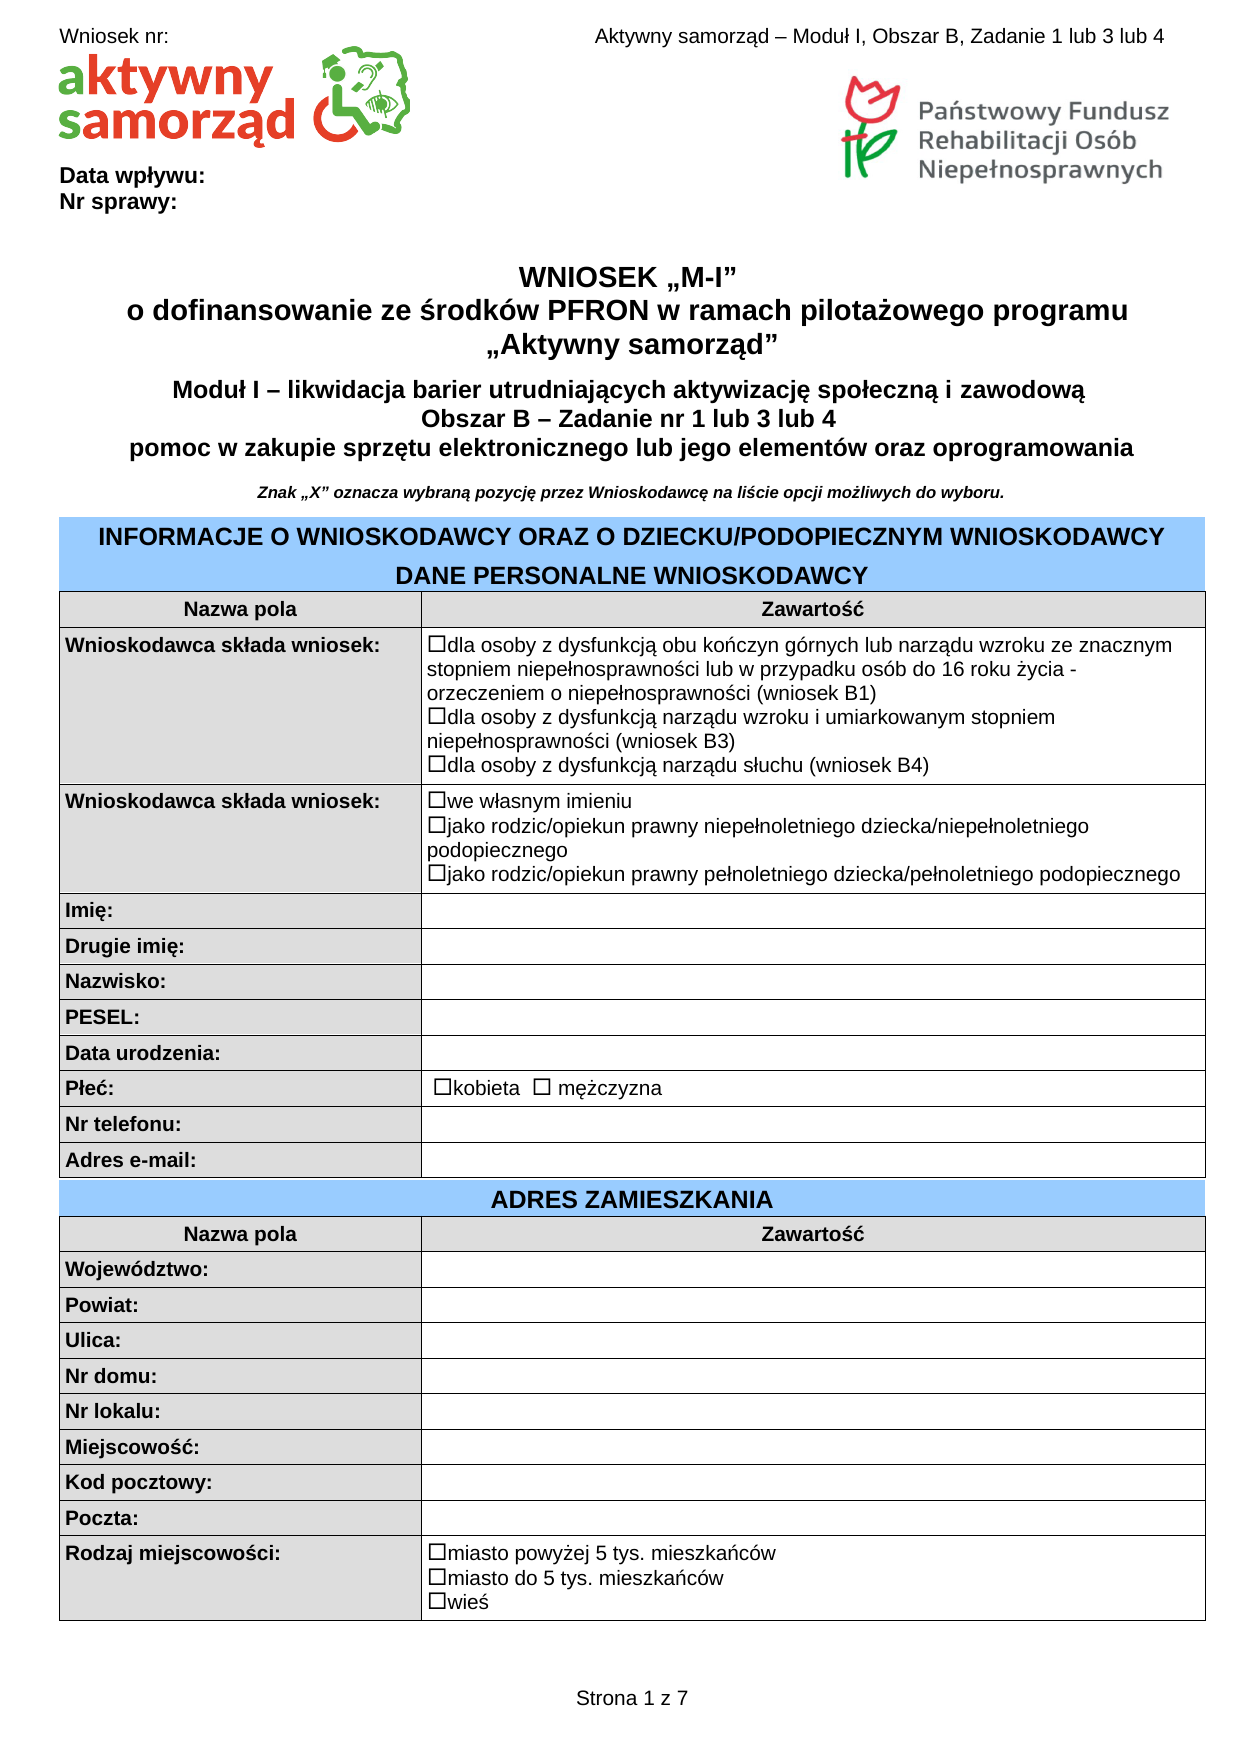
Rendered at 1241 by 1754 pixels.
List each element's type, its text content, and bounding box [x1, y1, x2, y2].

text Data wpływu: [59, 162, 828, 188]
table_cell [422, 1143, 1205, 1177]
table_header Nazwa pola [60, 592, 421, 627]
table_cell Imię: [60, 894, 421, 928]
table_cell [422, 1465, 1205, 1500]
table_header Nazwa pola [60, 1217, 421, 1251]
text Znak „X” oznacza wybraną pozycję przez Wnioskodawcę na liście opcji możliwych do wyboru. [59, 483, 1205, 502]
subtitle ADRES ZAMIESZKANIA [59, 1180, 1205, 1216]
table_cell Wnioskodawca składa wniosek: [60, 785, 421, 892]
picture [58, 46, 410, 148]
table_cell we własnym imieniu jako rodzic/opiekun prawny niepełnoletniego dziecka/niepełnoletniego podopiecznego jako rodzic/opiekun prawny pełnoletniego dziecka/pełnoletniego podopiecznego [422, 785, 1205, 892]
table_cell Drugie imię: [60, 929, 421, 963]
text Nr sprawy: [59, 188, 1205, 214]
table_cell Miejscowość: [60, 1430, 421, 1464]
table_cell Nr domu: [60, 1359, 421, 1393]
table_cell Adres e-mail: [60, 1143, 421, 1177]
table_cell [422, 1359, 1205, 1393]
table_cell [422, 1323, 1205, 1358]
table_cell [422, 894, 1205, 928]
table_cell [422, 1501, 1205, 1535]
table_cell [422, 1288, 1205, 1322]
table_cell Nazwisko: [60, 965, 421, 999]
subtitle DANE PERSONALNE WNIOSKODAWCY [59, 556, 1205, 591]
table_cell PESEL: [60, 1000, 421, 1034]
table_cell [422, 929, 1205, 963]
table_cell [422, 965, 1205, 999]
table_cell Rodzaj miejscowości: [60, 1536, 421, 1620]
table_cell [422, 1107, 1205, 1142]
table_header Zawartość [422, 1217, 1205, 1251]
subtitle Moduł I – likwidacja barier utrudniających aktywizację społeczną i zawodową Obszar B – Zadanie nr 1 lub 3 lub 4 pomoc w zakupie sprzętu elektronicznego lub jego elementów oraz oprogramowania [59, 372, 1205, 464]
table_cell miasto powyżej 5 tys. mieszkańców miasto do 5 tys. mieszkańców wieś [422, 1536, 1205, 1620]
table_cell Wnioskodawca składa wniosek: [60, 628, 421, 783]
table_cell kobieta  mężczyzna [422, 1071, 1205, 1106]
table_cell Ulica: [60, 1323, 421, 1358]
table_cell Nr telefonu: [60, 1107, 421, 1142]
table_cell Płeć: [60, 1071, 421, 1106]
table_cell Województwo: [60, 1252, 421, 1287]
table_cell [422, 1394, 1205, 1429]
table_header Zawartość [422, 592, 1205, 627]
table_cell [422, 1252, 1205, 1287]
table_cell Nr lokalu: [60, 1394, 421, 1429]
subtitle WNIOSEK „M-I” o dofinansowanie ze środków PFRON w ramach pilotażowego programu „Aktywny samorząd” [59, 260, 1205, 360]
table_cell Poczta: [60, 1501, 421, 1535]
table_cell Kod pocztowy: [60, 1465, 421, 1500]
table_cell Powiat: [60, 1288, 421, 1322]
text [1183, 162, 1205, 188]
table_cell [422, 1036, 1205, 1070]
table_cell [422, 1000, 1205, 1034]
table_cell dla osoby z dysfunkcją obu kończyn górnych lub narządu wzroku ze znacznym stopniem niepełnosprawności lub w przypadku osób do 16 roku życia - orzeczeniem o niepełnosprawności (wniosek B1) dla osoby z dysfunkcją narządu wzroku i umiarkowanym stopniem niepełnosprawności (wniosek B3) dla osoby z dysfunkcją narządu słuchu (wniosek B4) [422, 628, 1205, 783]
table_cell Data urodzenia: [60, 1036, 421, 1070]
table_cell [422, 1430, 1205, 1464]
subtitle INFORMACJE O WNIOSKODAWCY ORAZ O DZIECKU/PODOPIECZNYM WNIOSKODAWCY [59, 517, 1205, 553]
